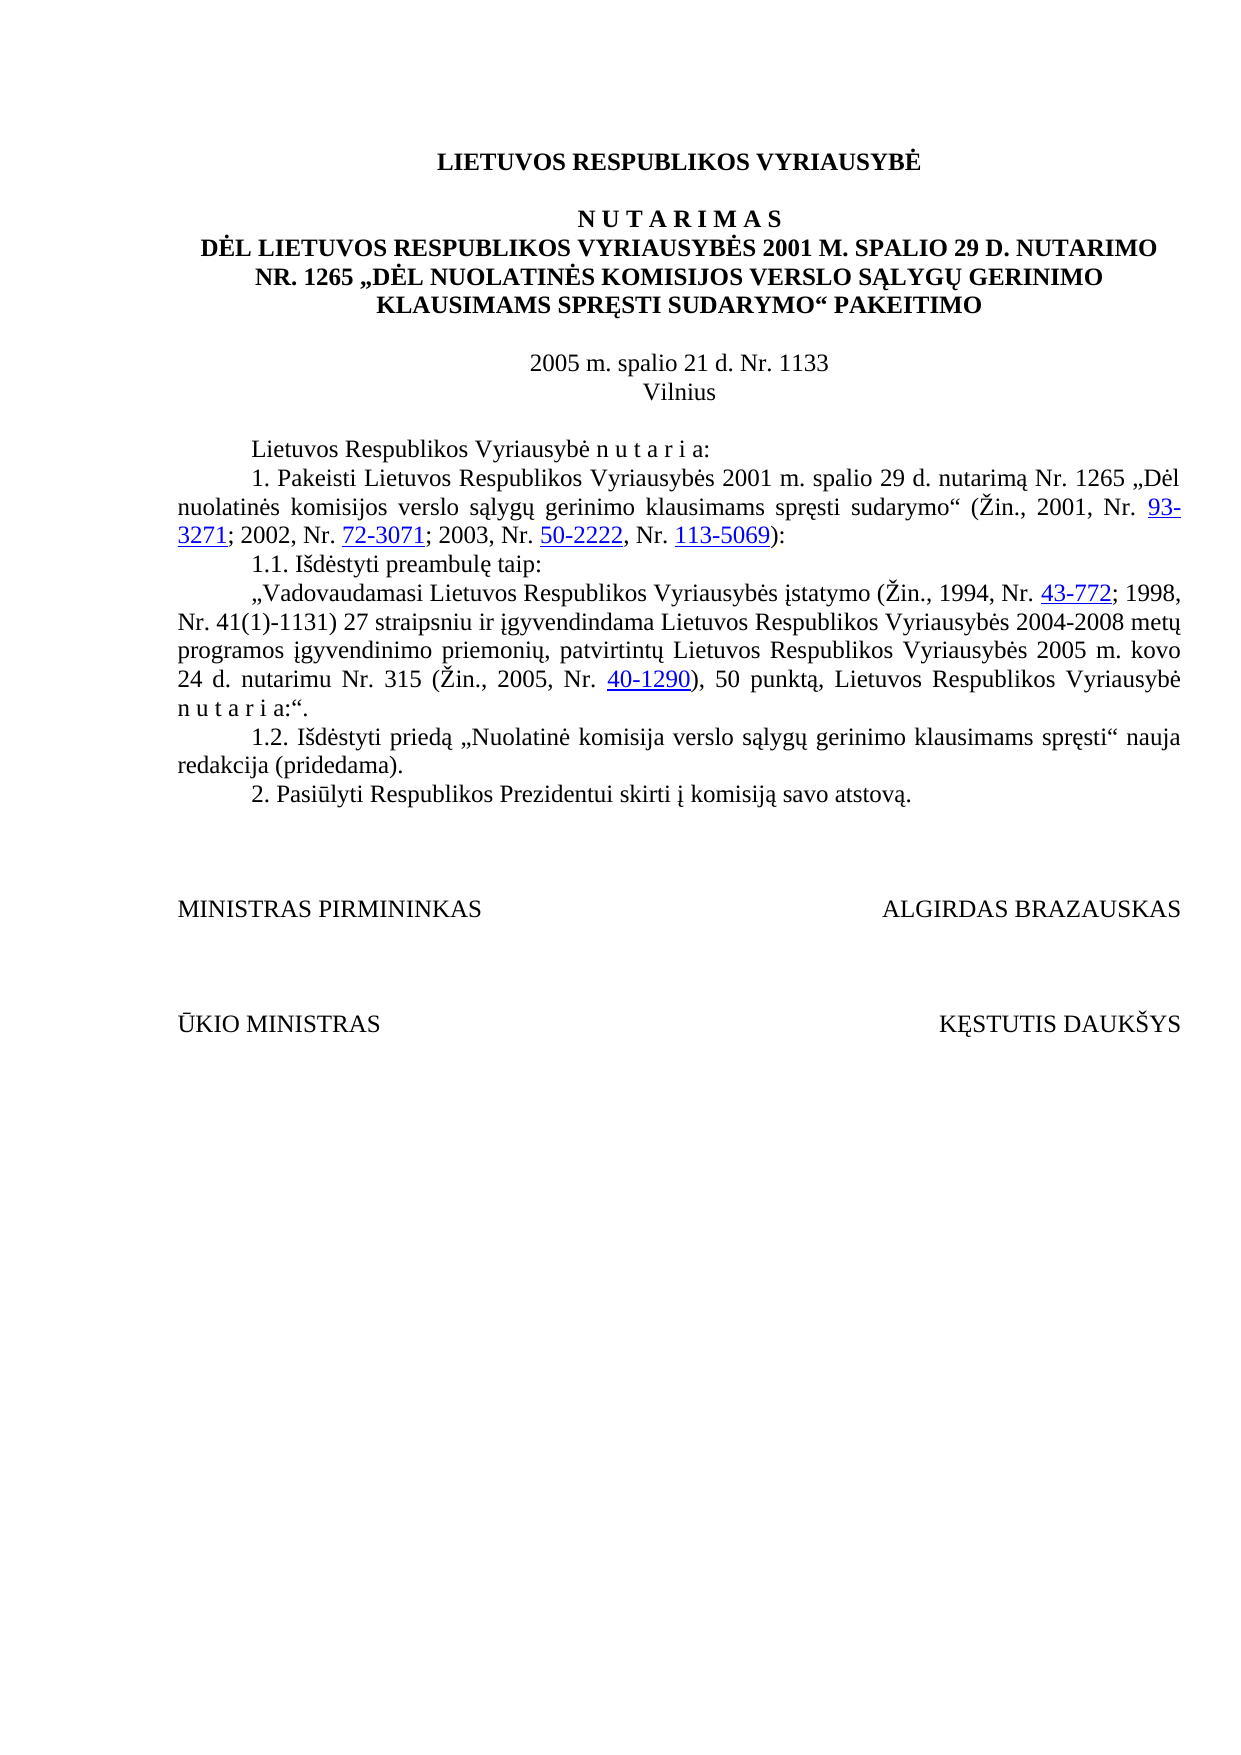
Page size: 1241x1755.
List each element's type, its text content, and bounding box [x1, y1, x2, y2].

text 2. Pasiūlyti Respublikos Prezidentui skirti į komisiją savo atstovą. [177, 779, 1181, 808]
text 1.1. Išdėstyti preambulę taip: [177, 549, 1181, 578]
text 2005 m. spalio 21 d. Nr. 1133 [177, 348, 1181, 377]
text Vilnius [177, 377, 1181, 406]
text N U T A R I M A S [177, 204, 1181, 233]
text DĖL LIETUVOS RESPUBLIKOS VYRIAUSYBĖS 2001 M. SPALIO 29 D. NUTARIMO NR. 1265 „DĖL NUOLATINĖS KOMISIJOS VERSLO SĄLYGŲ GERINIMO KLAUSIMAMS SPRĘSTI SUDARYMO“ PAKEITIMO [177, 233, 1181, 319]
text MINISTRAS PIRMININKAS ALGIRDAS BRAZAUSKAS [177, 894, 1181, 923]
text 1.2. Išdėstyti priedą „Nuolatinė komisija verslo sąlygų gerinimo klausimams spręsti“ nauja redakcija (pridedama). [177, 722, 1181, 779]
text LIETUVOS RESPUBLIKOS VYRIAUSYBĖ [177, 147, 1181, 176]
text ŪKIO MINISTRAS KĘSTUTIS DAUKŠYS [177, 1009, 1181, 1038]
text Lietuvos Respublikos Vyriausybė nutaria: [177, 434, 1181, 463]
text „Vadovaudamasi Lietuvos Respublikos Vyriausybės įstatymo (Žin., 1994, Nr. 43-772; 1998, Nr. 41(1)-1131) 27 straipsniu ir įgyvendindama Lietuvos Respublikos Vyriausybės 2004-2008 metų programos įgyvendinimo priemonių, patvirtintų Lietuvos Respublikos Vyriausybės 2005 m. kovo 24 d. nutarimu Nr. 315 (Žin., 2005, Nr. 40-1290), 50 punktą, Lietuvos Respublikos Vyriausybė nutaria:“. [177, 578, 1181, 722]
text 1. Pakeisti Lietuvos Respublikos Vyriausybės 2001 m. spalio 29 d. nutarimą Nr. 1265 „Dėl nuolatinės komisijos verslo sąlygų gerinimo klausimams spręsti sudarymo“ (Žin., 2001, Nr. 93-3271; 2002, Nr. 72-3071; 2003, Nr. 50-2222, Nr. 113-5069): [177, 463, 1181, 549]
